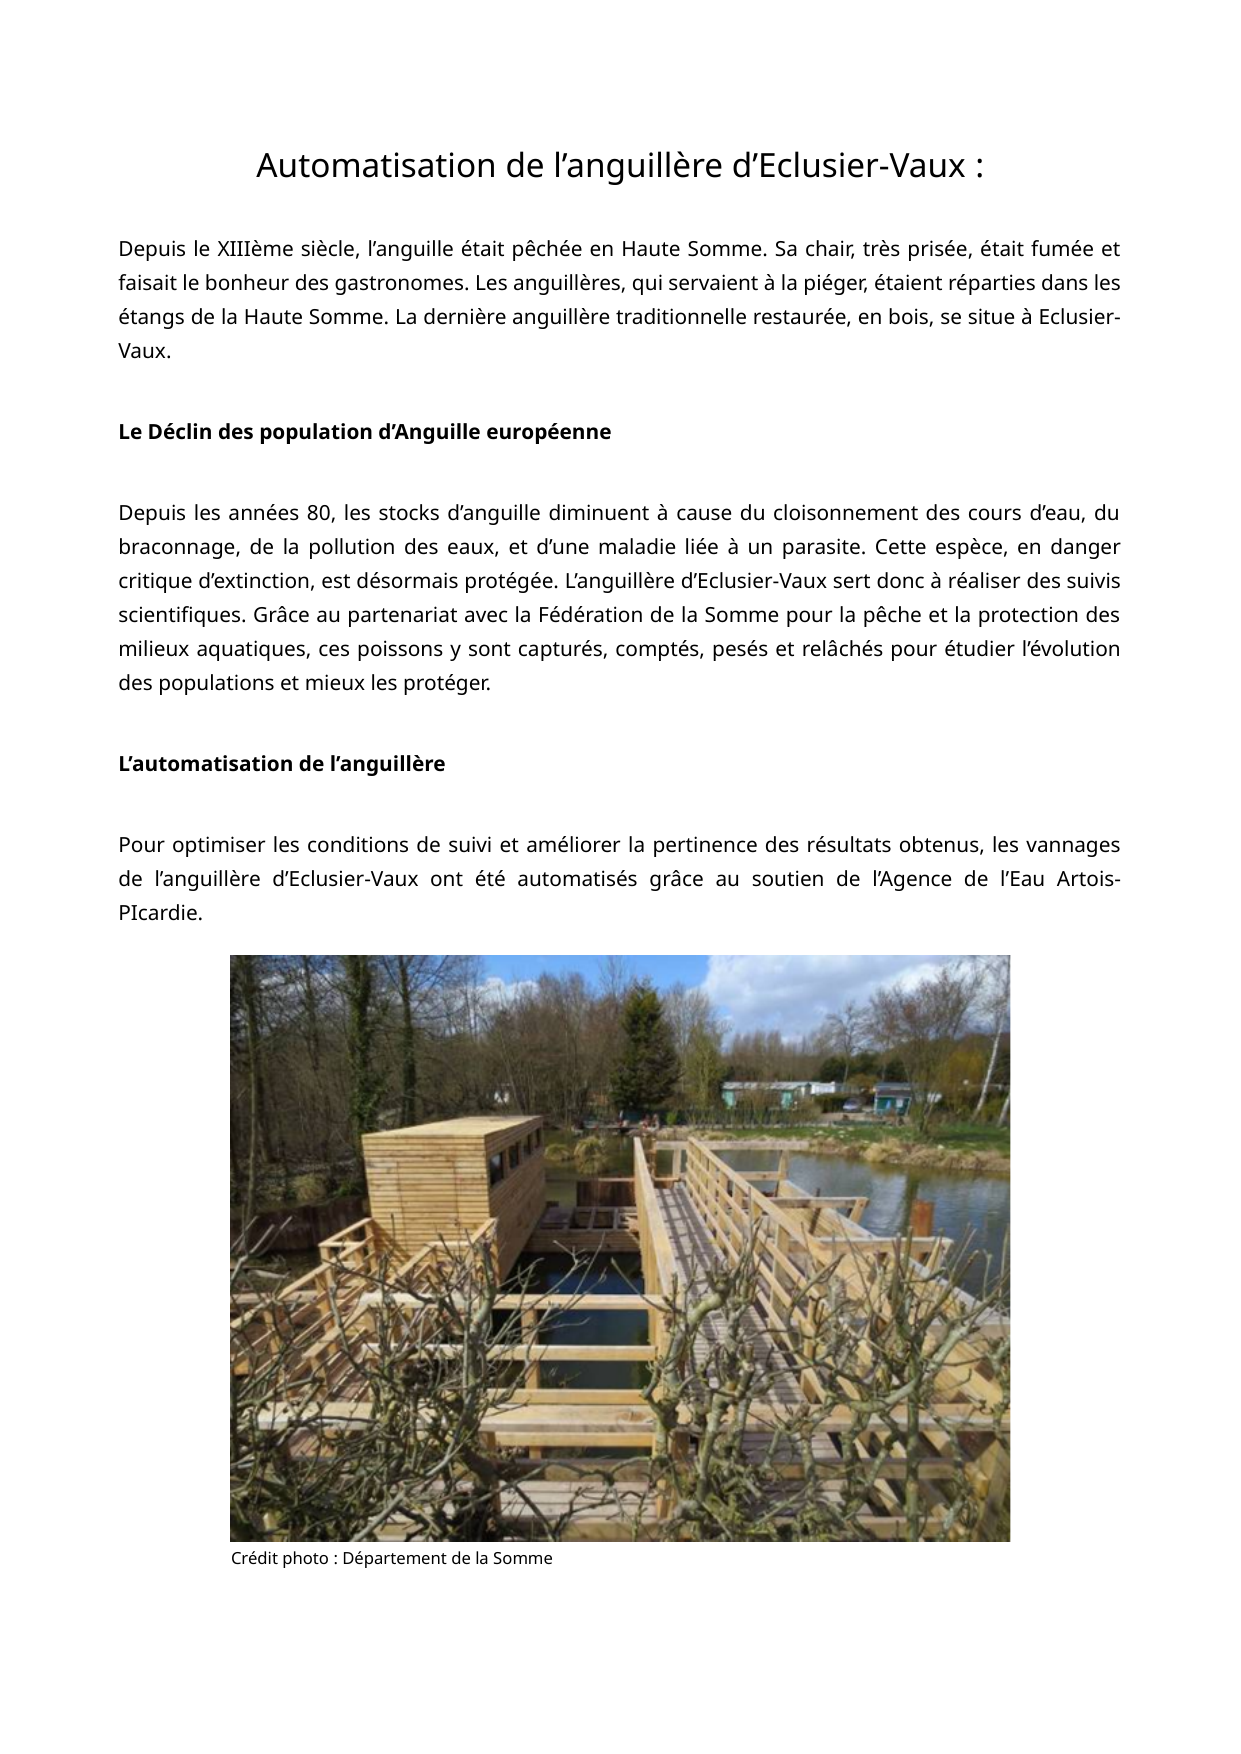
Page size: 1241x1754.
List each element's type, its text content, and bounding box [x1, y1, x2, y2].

text Depuis les années 80, les stocks d’anguille diminuent à cause du cloisonnement des cours d’eau, du braconnage, de la pollution des eaux, et d’une maladie liée à un parasite. Cette espèce, en danger critique d’extinction, est désormais protégée. L’anguillère d’Eclusier-Vaux sert donc à réaliser des suivis scientifiques. Grâce au partenariat avec la Fédération de la Somme pour la pêche et la protection des milieux aquatiques, ces poissons y sont capturés, comptés, pesés et relâchés pour étudier l’évolution des populations et mieux les protéger. [118, 498, 1122, 697]
text Automatisation de l’anguillère d’Eclusier-Vaux : [118, 142, 1122, 187]
text Pour optimiser les conditions de suivi et améliorer la pertinence des résultats obtenus, les vannages de l’anguillère d’Eclusier-Vaux ont été automatisés grâce au soutien de l’Agence de l’Eau Artois-PIcardie. [118, 830, 1122, 927]
text L’automatisation de l’anguillère [118, 749, 1122, 778]
text Le Déclin des population d’Anguille européenne [118, 417, 1122, 445]
picture [230, 955, 1011, 1542]
text Depuis le XIIIème siècle, l’anguille était pêchée en Haute Somme. Sa chair, très prisée, était fumée et faisait le bonheur des gastronomes. Les anguillères, qui servaient à la piéger, étaient réparties dans les étangs de la Haute Somme. La dernière anguillère traditionnelle restaurée, en bois, se situe à Eclusier-Vaux. [118, 234, 1122, 364]
text Crédit photo : Département de la Somme [118, 979, 1122, 1569]
